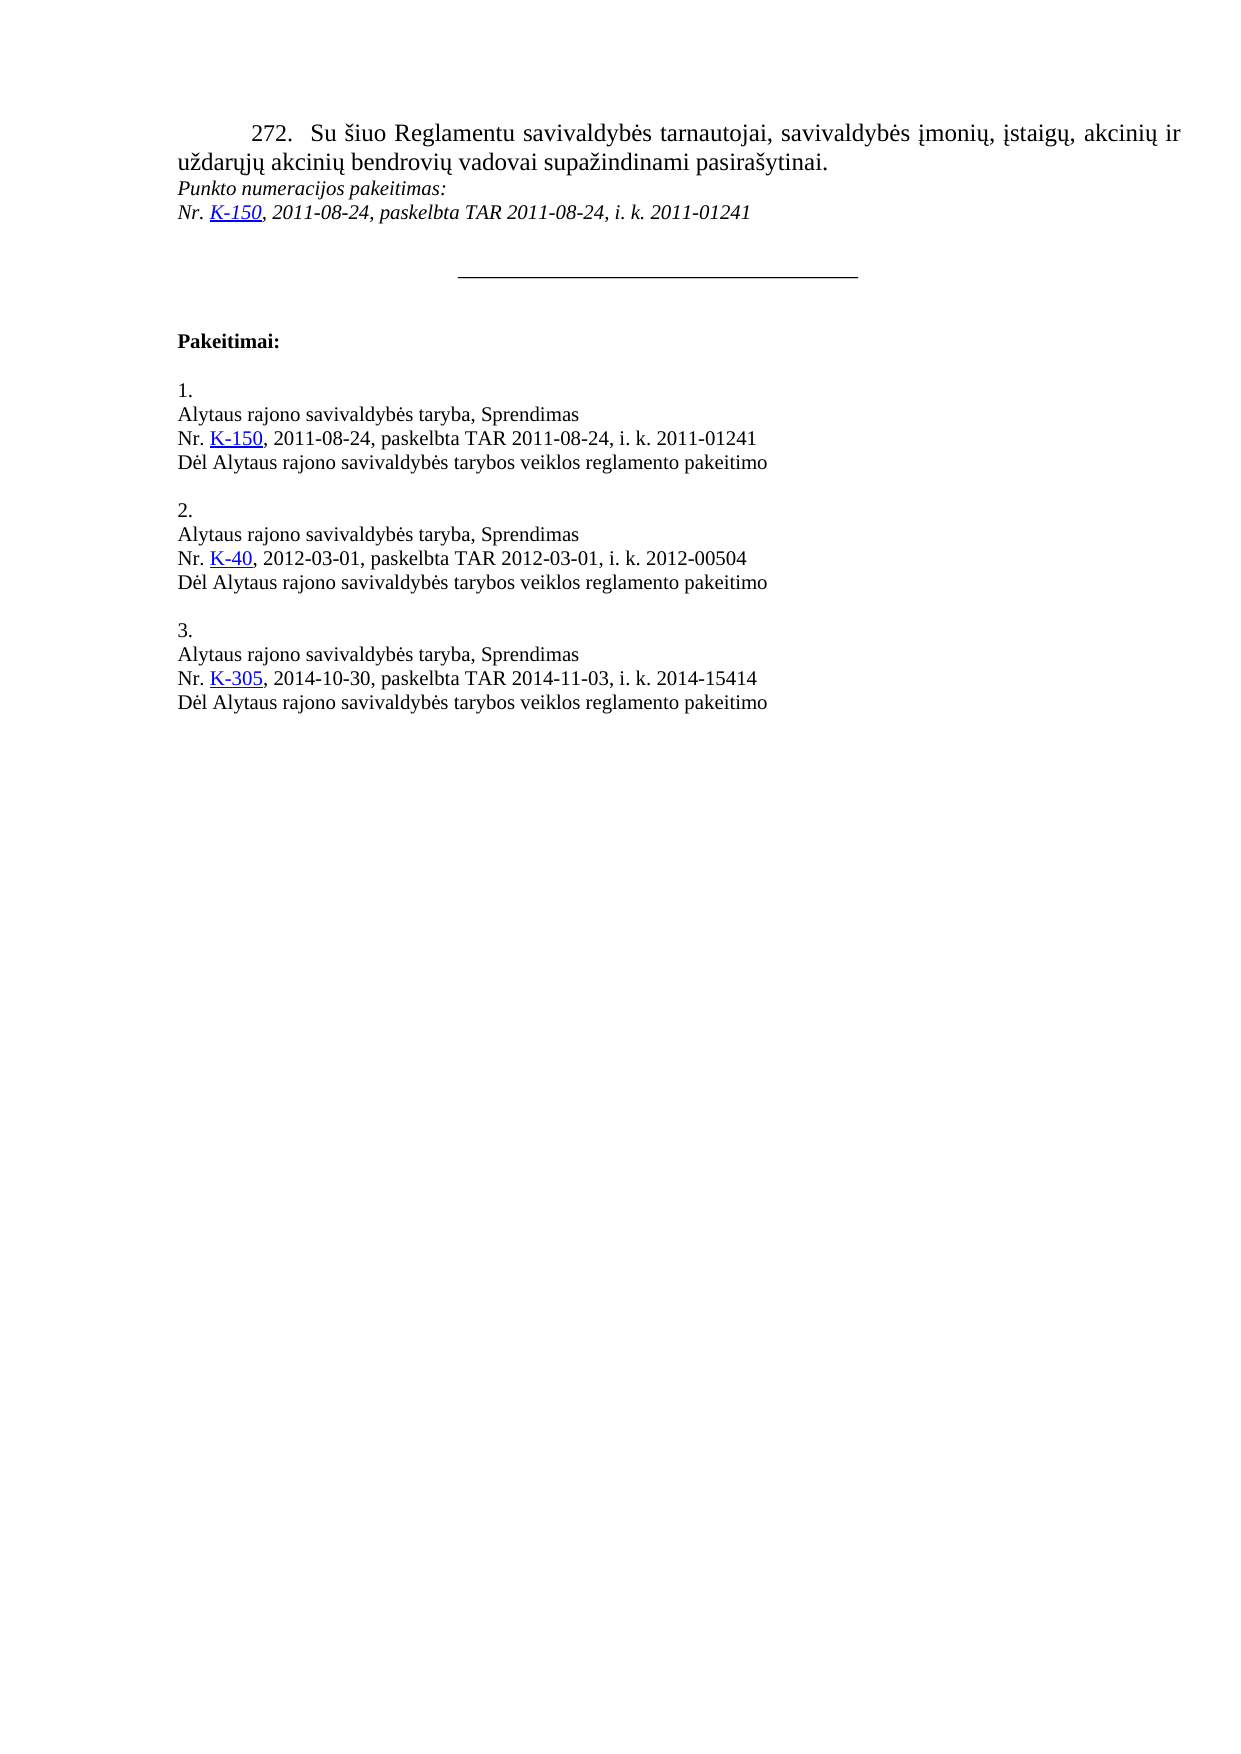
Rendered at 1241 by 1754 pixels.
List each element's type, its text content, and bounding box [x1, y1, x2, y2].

text 2. [177, 498, 1181, 522]
text Nr. K-40, 2012-03-01, paskelbta TAR 2012-03-01, i. k. 2012-00504 [177, 546, 1181, 570]
text Punkto numeracijos pakeitimas: [177, 176, 1181, 200]
text Pakeitimai: [177, 329, 1181, 353]
text Dėl Alytaus rajono savivaldybės tarybos veiklos reglamento pakeitimo [177, 450, 1181, 474]
text ________________________________ [177, 252, 1181, 281]
text Alytaus rajono savivaldybės taryba, Sprendimas [177, 642, 1181, 666]
text Nr. K-305, 2014-10-30, paskelbta TAR 2014-11-03, i. k. 2014-15414 [177, 666, 1181, 690]
text 272. Su šiuo Reglamentu savivaldybės tarnautojai, savivaldybės įmonių, įstaigų, akcinių ir uždarųjų akcinių bendrovių vadovai supažindinami pasirašytinai. [177, 118, 1181, 176]
text Alytaus rajono savivaldybės taryba, Sprendimas [177, 402, 1181, 426]
text 1. [177, 377, 1181, 402]
text Nr. K-150, 2011-08-24, paskelbta TAR 2011-08-24, i. k. 2011-01241 [177, 200, 1181, 224]
text Dėl Alytaus rajono savivaldybės tarybos veiklos reglamento pakeitimo [177, 690, 1181, 714]
text Alytaus rajono savivaldybės taryba, Sprendimas [177, 522, 1181, 546]
text Nr. K-150, 2011-08-24, paskelbta TAR 2011-08-24, i. k. 2011-01241 [177, 426, 1181, 450]
text 3. [177, 618, 1181, 642]
text Dėl Alytaus rajono savivaldybės tarybos veiklos reglamento pakeitimo [177, 570, 1181, 594]
